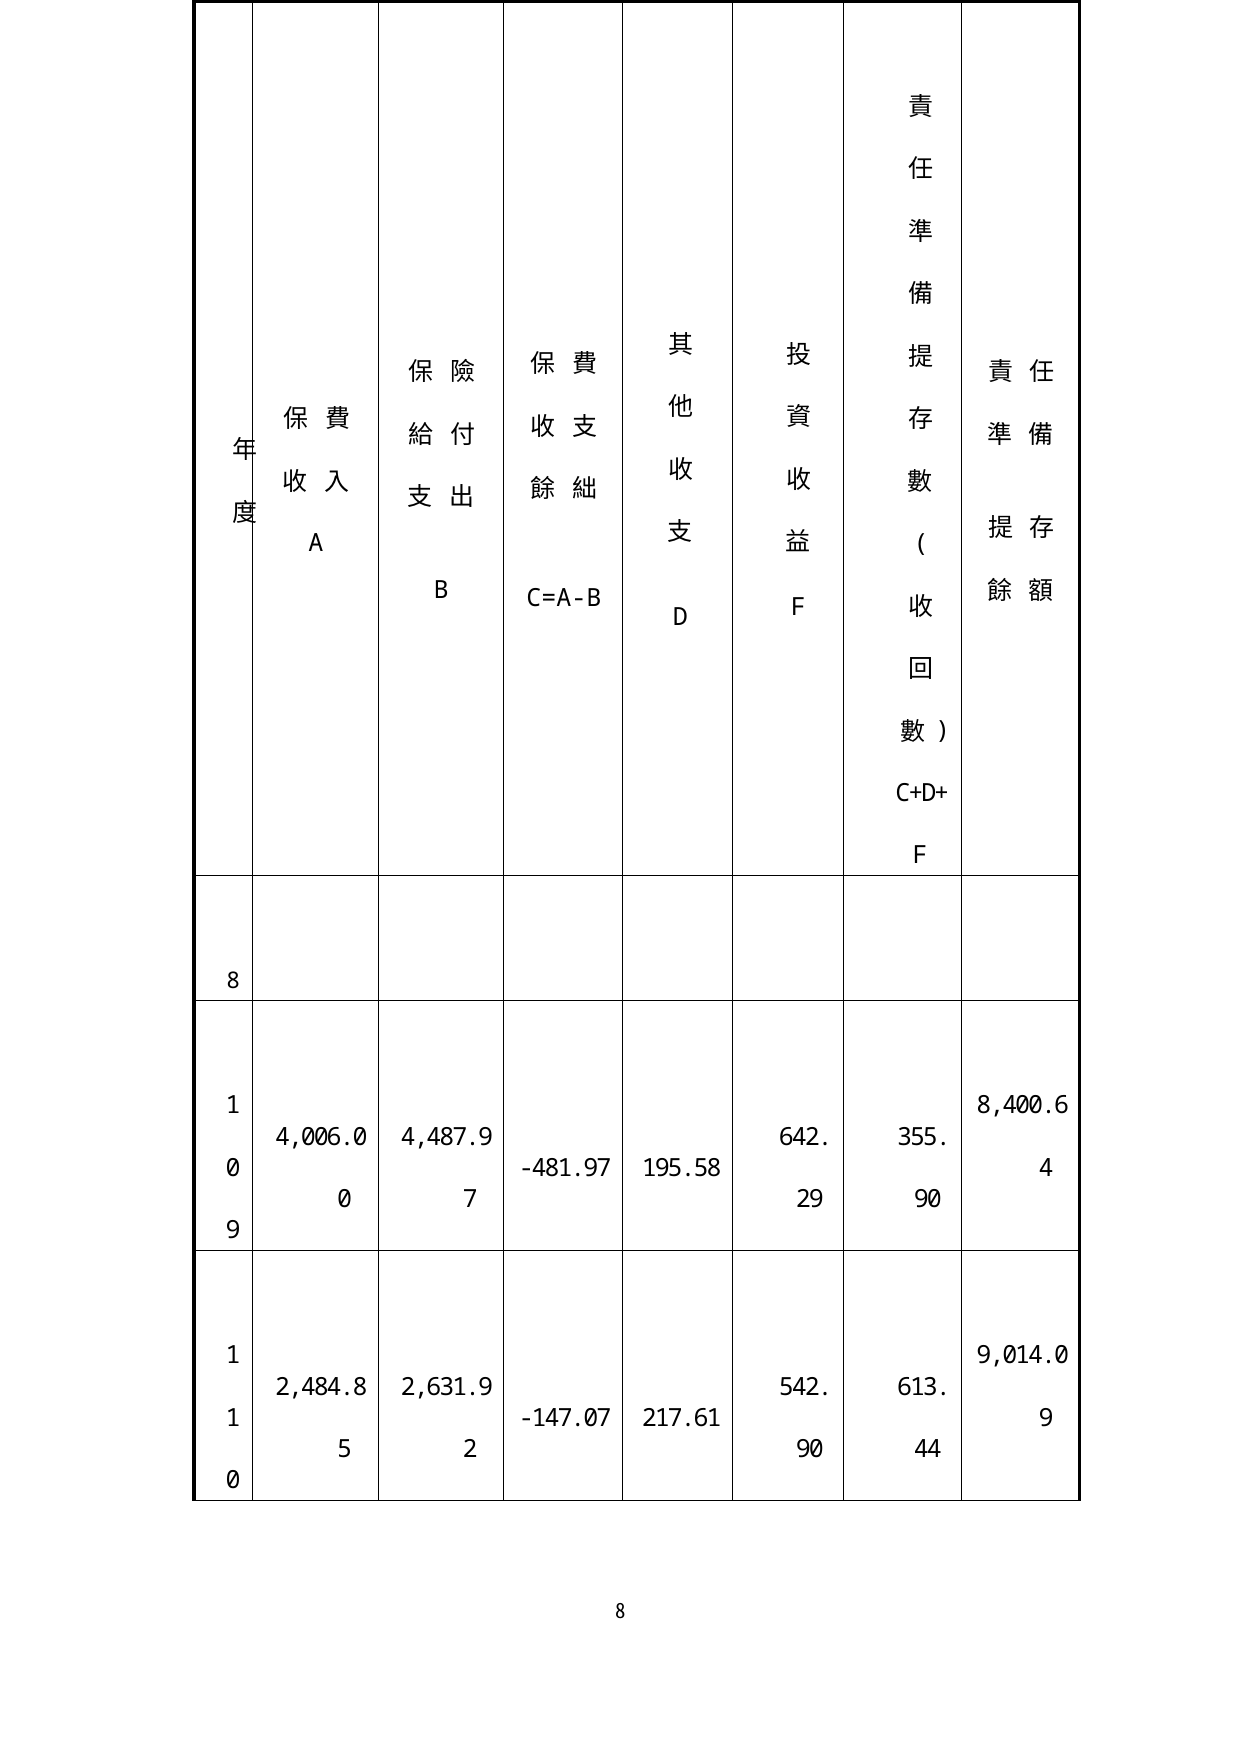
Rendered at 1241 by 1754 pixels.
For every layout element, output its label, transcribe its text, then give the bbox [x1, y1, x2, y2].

table_cell [504, 876, 622, 1000]
table_cell 542.90 [733, 1251, 843, 1500]
table_cell 4,006.00 [253, 1001, 378, 1250]
table_cell 355.90 [844, 1001, 961, 1250]
table_cell 613.44 [844, 1251, 961, 1500]
table_cell 2,484.85 [253, 1251, 378, 1500]
table_header 其他收支 D [623, 3, 732, 875]
table_cell [962, 876, 1078, 1000]
table_cell 195.58 [623, 1001, 732, 1250]
table_cell [623, 876, 732, 1000]
table_header 保費收支餘絀 C=A-B [504, 3, 622, 875]
table_cell [379, 876, 503, 1000]
table_cell 8,400.64 [962, 1001, 1078, 1250]
table_cell 8 [196, 876, 252, 1000]
table_cell 9,014.09 [962, 1251, 1078, 1500]
table_header 投資收益 F [733, 3, 843, 875]
table_cell [844, 876, 961, 1000]
table_cell 217.61 [623, 1251, 732, 1500]
table_cell [733, 876, 843, 1000]
table_cell [253, 876, 378, 1000]
table_header 年度 [196, 3, 252, 875]
table_cell -481.97 [504, 1001, 622, 1250]
table_cell 4,487.97 [379, 1001, 503, 1250]
table_header 責任準備提存數(收回數) C+D+F [844, 3, 961, 875]
table_cell 109 [196, 1001, 252, 1250]
table_header 保險給付支出 B [379, 3, 503, 875]
table_cell 642.29 [733, 1001, 843, 1250]
table_header 責任準備 提存餘額 [962, 3, 1078, 875]
table_header 保費收入 A [253, 3, 378, 875]
table_cell 110 [196, 1251, 252, 1500]
table_cell -147.07 [504, 1251, 622, 1500]
table_cell 2,631.92 [379, 1251, 503, 1500]
